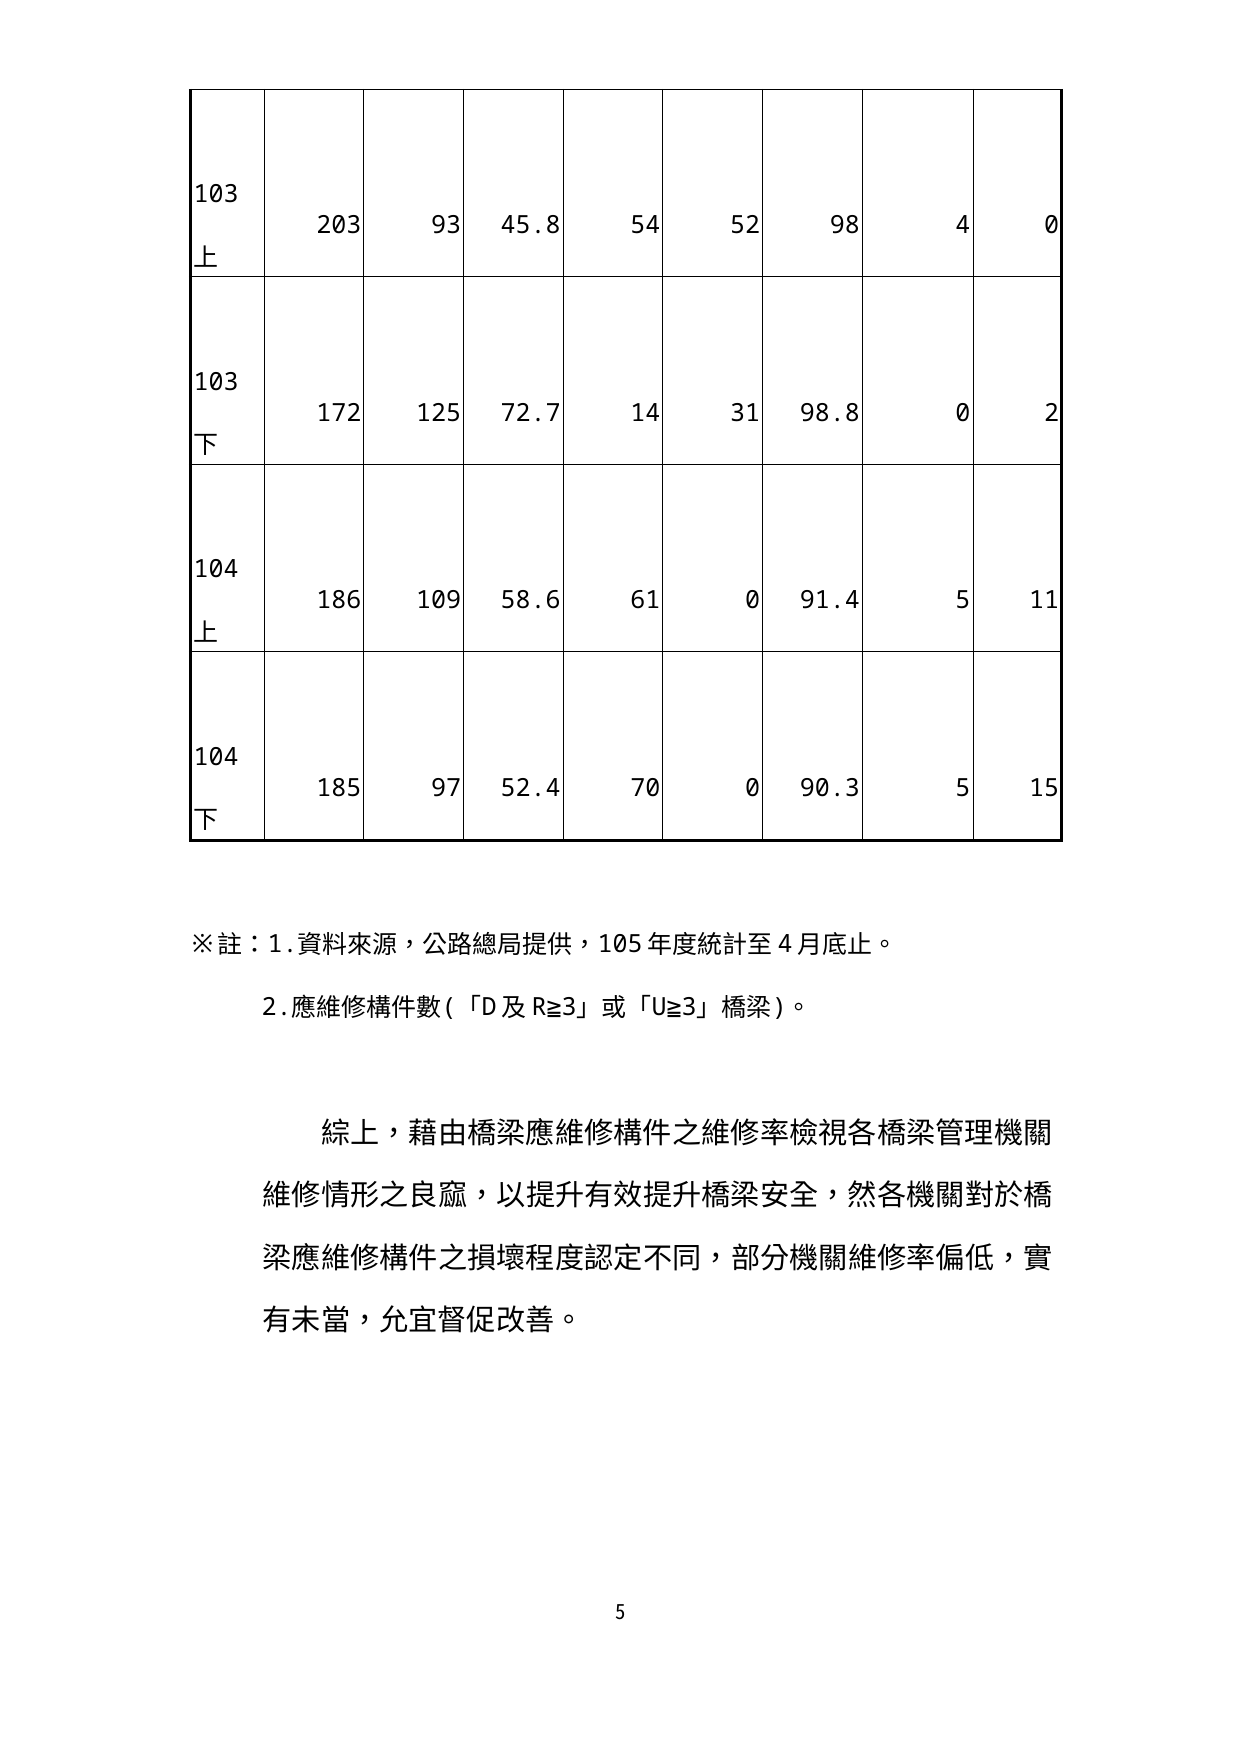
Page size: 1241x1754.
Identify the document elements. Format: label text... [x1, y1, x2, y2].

table_cell 203 [265, 90, 363, 276]
table_cell 172 [265, 277, 363, 464]
table_cell 0 [663, 465, 762, 651]
table_cell 98.8 [763, 277, 862, 464]
text 2.應維修構件數(「D及R≧3」或「U≧3」橋梁)。 [261, 964, 1053, 1026]
text ※註：1.資料來源，公路總局提供，105年度統計至4月底止。 [187, 901, 1053, 964]
table_cell 104下 [192, 652, 264, 839]
table_cell 125 [364, 277, 463, 464]
text 綜上，藉由橋梁應維修構件之維修率檢視各橋梁管理機關維修情形之良窳，以提升有效提升橋梁安全，然各機關對於橋梁應維修構件之損壞程度認定不同，部分機關維修率偏低，實有未當，允宜督促改善。 [262, 1089, 1053, 1339]
table_cell 72.7 [464, 277, 563, 464]
table_cell 98 [763, 90, 862, 276]
table_cell 91.4 [763, 465, 862, 651]
table_cell 103下 [192, 277, 264, 464]
table_cell 14 [564, 277, 662, 464]
table_cell 45.8 [464, 90, 563, 276]
table_cell 54 [564, 90, 662, 276]
table_cell 4 [863, 90, 973, 276]
table_cell 70 [564, 652, 662, 839]
table_cell 104上 [192, 465, 264, 651]
table_cell 52 [663, 90, 762, 276]
table_cell 109 [364, 465, 463, 651]
table_cell 93 [364, 90, 463, 276]
table_cell 5 [863, 652, 973, 839]
table_cell 90.3 [763, 652, 862, 839]
table_cell 0 [974, 90, 1060, 276]
table_cell 58.6 [464, 465, 563, 651]
table_cell 5 [863, 465, 973, 651]
table_cell 52.4 [464, 652, 563, 839]
table_cell 185 [265, 652, 363, 839]
table_cell 0 [863, 277, 973, 464]
table_cell 2 [974, 277, 1060, 464]
table_cell 103上 [192, 90, 264, 276]
table_cell 61 [564, 465, 662, 651]
table_cell 15 [974, 652, 1060, 839]
table_cell 186 [265, 465, 363, 651]
table_cell 0 [663, 652, 762, 839]
table_cell 97 [364, 652, 463, 839]
table_cell 11 [974, 465, 1060, 651]
table_cell 31 [663, 277, 762, 464]
